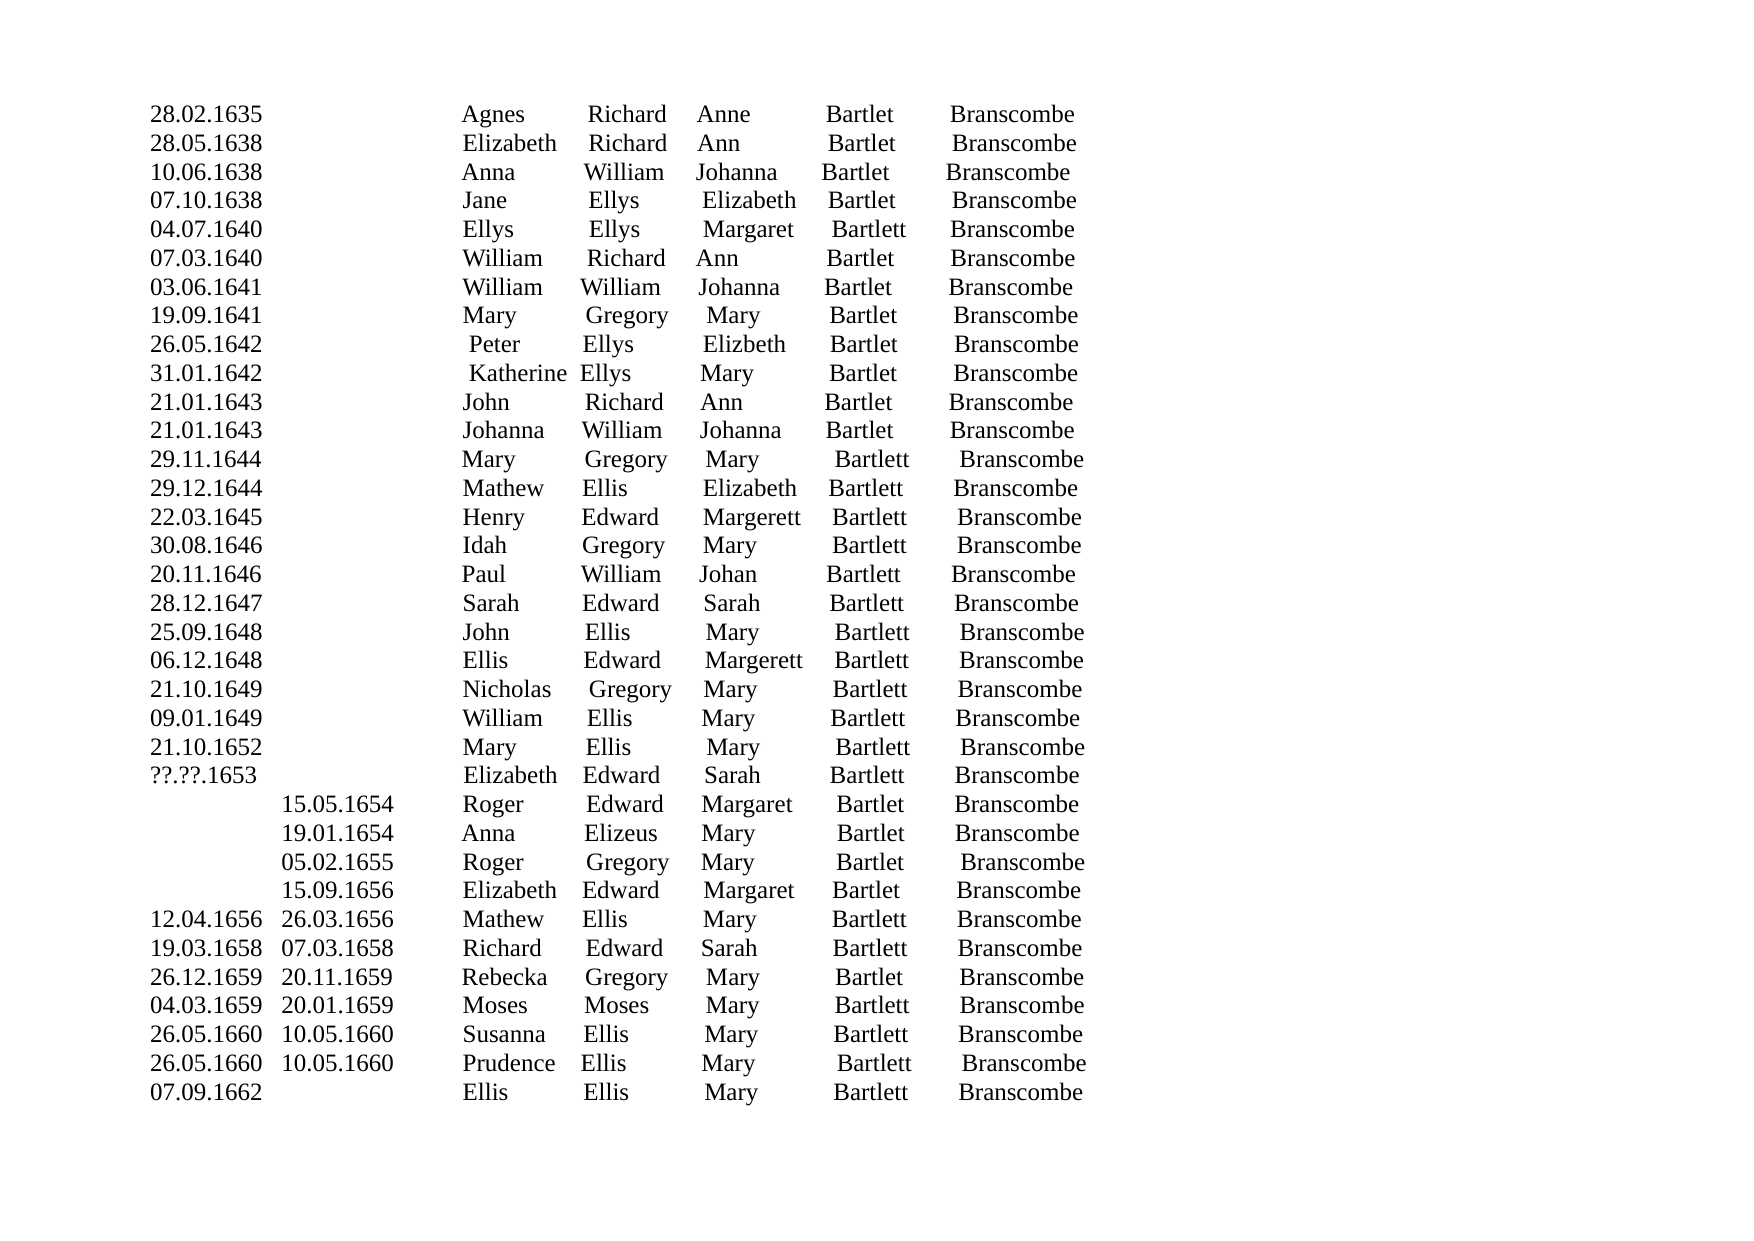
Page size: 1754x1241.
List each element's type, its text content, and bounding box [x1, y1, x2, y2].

text 07.09.1662 Ellis Ellis Mary Bartlett Branscombe [150, 1077, 1604, 1105]
text 04.03.1659 20.01.1659 Moses Moses Mary Bartlett Branscombe [150, 990, 1604, 1019]
text 26.12.1659 20.11.1659 Rebecka Gregory Mary Bartlet Branscombe [150, 962, 1604, 990]
text 03.06.1641 William William Johanna Bartlet Branscombe [150, 272, 1604, 300]
text 15.09.1656 Elizabeth Edward Margaret Bartlet Branscombe [150, 875, 1604, 904]
text 30.08.1646 Idah Gregory Mary Bartlett Branscombe [150, 530, 1604, 559]
text 07.03.1640 William Richard Ann Bartlet Branscombe [150, 243, 1604, 272]
text 28.05.1638 Elizabeth Richard Ann Bartlet Branscombe [150, 128, 1604, 157]
text 21.10.1652 Mary Ellis Mary Bartlett Branscombe [150, 732, 1604, 760]
text 21.01.1643 Johanna William Johanna Bartlet Branscombe [150, 415, 1604, 444]
text 28.02.1635 Agnes Richard Anne Bartlet Branscombe [150, 99, 1604, 128]
text 26.05.1642 Peter Ellys Elizbeth Bartlet Branscombe [150, 329, 1604, 358]
text 15.05.1654 Roger Edward Margaret Bartlet Branscombe [150, 789, 1604, 818]
text 29.11.1644 Mary Gregory Mary Bartlett Branscombe [150, 444, 1604, 473]
text 07.10.1638 Jane Ellys Elizabeth Bartlet Branscombe [150, 185, 1604, 214]
text 10.06.1638 Anna William Johanna Bartlet Branscombe [150, 157, 1604, 185]
text 28.12.1647 Sarah Edward Sarah Bartlett Branscombe [150, 588, 1604, 617]
text 09.01.1649 William Ellis Mary Bartlett Branscombe [150, 703, 1604, 732]
text 05.02.1655 Roger Gregory Mary Bartlet Branscombe [150, 847, 1604, 875]
text 25.09.1648 John Ellis Mary Bartlett Branscombe [150, 617, 1604, 645]
text 19.01.1654 Anna Elizeus Mary Bartlet Branscombe [150, 818, 1604, 847]
text 19.03.1658 07.03.1658 Richard Edward Sarah Bartlett Branscombe [150, 933, 1604, 962]
text 26.05.1660 10.05.1660 Prudence Ellis Mary Bartlett Branscombe [150, 1048, 1604, 1077]
text 21.01.1643 John Richard Ann Bartlet Branscombe [150, 387, 1604, 415]
text 22.03.1645 Henry Edward Margerett Bartlett Branscombe [150, 502, 1604, 530]
text 06.12.1648 Ellis Edward Margerett Bartlett Branscombe [150, 645, 1604, 674]
text ??.??.1653 Elizabeth Edward Sarah Bartlett Branscombe [150, 760, 1604, 789]
text 21.10.1649 Nicholas Gregory Mary Bartlett Branscombe [150, 674, 1604, 703]
text 12.04.1656 26.03.1656 Mathew Ellis Mary Bartlett Branscombe [150, 904, 1604, 933]
text 29.12.1644 Mathew Ellis Elizabeth Bartlett Branscombe [150, 473, 1604, 502]
text 19.09.1641 Mary Gregory Mary Bartlet Branscombe [150, 300, 1604, 329]
text 04.07.1640 Ellys Ellys Margaret Bartlett Branscombe [150, 214, 1604, 243]
text 20.11.1646 Paul William Johan Bartlett Branscombe [150, 559, 1604, 588]
text 26.05.1660 10.05.1660 Susanna Ellis Mary Bartlett Branscombe [150, 1019, 1604, 1048]
text 31.01.1642 Katherine Ellys Mary Bartlet Branscombe [150, 358, 1604, 387]
